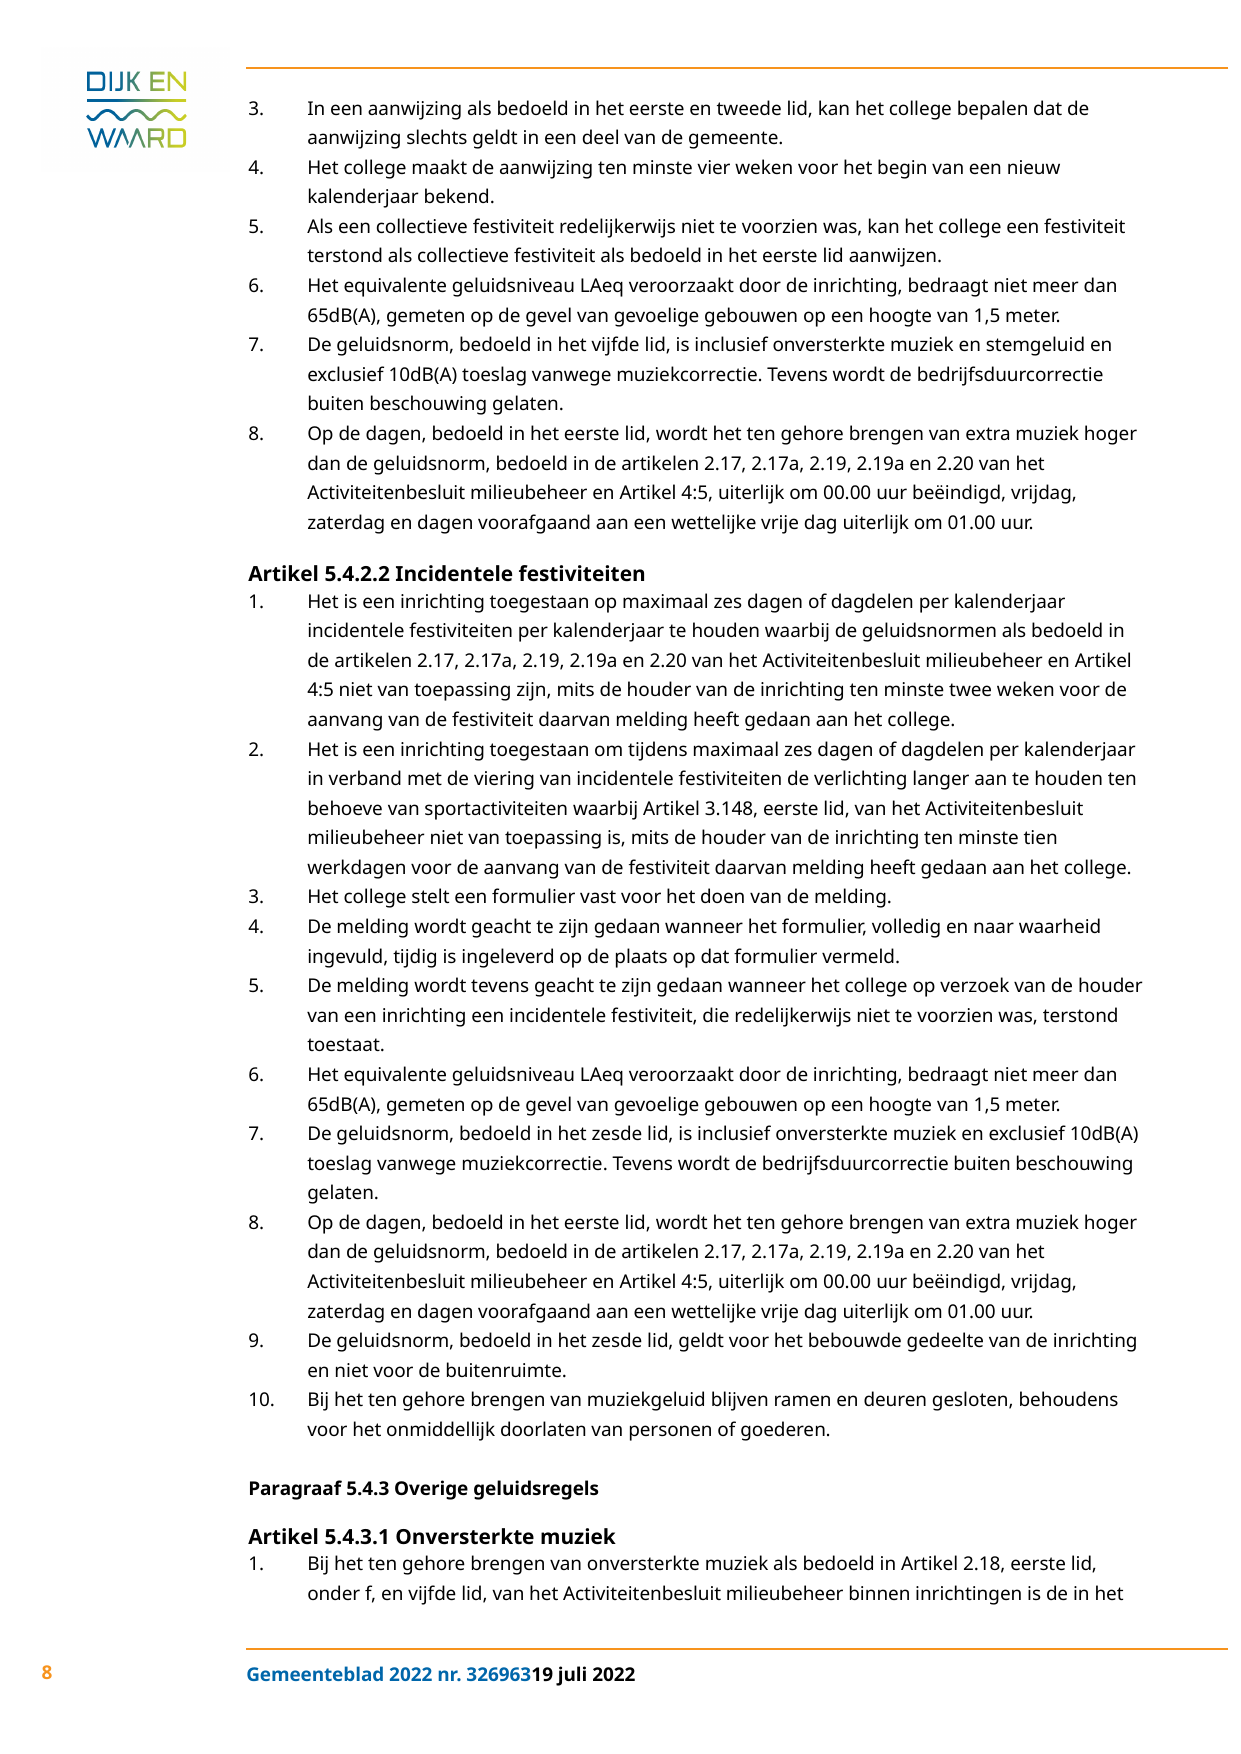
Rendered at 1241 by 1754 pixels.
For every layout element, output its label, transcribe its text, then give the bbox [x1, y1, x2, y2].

text Artikel 5.4.2.2 Incidentele festiviteiten [248, 559, 1152, 588]
list Het equivalente geluidsniveau LAeq veroorzaakt door de inrichting, bedraagt niet meer dan 65dB(A), gemeten op de gevel van gevoelige gebouwen op een hoogte van 1,5 meter. [248, 1061, 1152, 1116]
list Als een collectieve festiviteit redelijkerwijs niet te voorzien was, kan het college een festiviteit terstond als collectieve festiviteit als bedoeld in het eerste lid aanwijzen. [248, 213, 1152, 268]
text Artikel 5.4.3.1 Onversterkte muziek [248, 1522, 1152, 1550]
list Het is een inrichting toegestaan op maximaal zes dagen of dagdelen per kalenderjaar incidentele festiviteiten per kalenderjaar te houden waarbij de geluidsnormen als bedoeld in de artikelen 2.17, 2.17a, 2.19, 2.19a en 2.20 van het Activiteitenbesluit milieubeheer en Artikel 4:5 niet van toepassing zijn, mits de houder van de inrichting ten minste twee weken voor de aanvang van de festiviteit daarvan melding heeft gedaan aan het college. [248, 588, 1152, 732]
list Het equivalente geluidsniveau LAeq veroorzaakt door de inrichting, bedraagt niet meer dan 65dB(A), gemeten op de gevel van gevoelige gebouwen op een hoogte van 1,5 meter. [248, 272, 1152, 328]
list De melding wordt tevens geacht te zijn gedaan wanneer het college op verzoek van de houder van een inrichting een incidentele festiviteit, die redelijkerwijs niet te voorzien was, terstond toestaat. [248, 972, 1152, 1057]
list De geluidsnorm, bedoeld in het vijfde lid, is inclusief onversterkte muziek en stemgeluid en exclusief 10dB(A) toeslag vanwege muziekcorrectie. Tevens wordt de bedrijfsduurcorrectie buiten beschouwing gelaten. [248, 331, 1152, 416]
list Het college maakt de aanwijzing ten minste vier weken voor het begin van een nieuw kalenderjaar bekend. [248, 154, 1152, 209]
text Paragraaf 5.4.3 Overige geluidsregels [248, 1475, 1152, 1501]
list De geluidsnorm, bedoeld in het zesde lid, geldt voor het bebouwde gedeelte van de inrichting en niet voor de buitenruimte. [248, 1327, 1152, 1383]
list Het college stelt een formulier vast voor het doen van de melding. [248, 884, 1152, 909]
list Bij het ten gehore brengen van onversterkte muziek als bedoeld in Artikel 2.18, eerste lid, onder f, en vijfde lid, van het Activiteitenbesluit milieubeheer binnen inrichtingen is de in het [248, 1550, 1152, 1606]
list In een aanwijzing als bedoeld in het eerste en tweede lid, kan het college bepalen dat de aanwijzing slechts geldt in een deel van de gemeente. [248, 95, 1152, 150]
list De melding wordt geacht te zijn gedaan wanneer het formulier, volledig en naar waarheid ingevuld, tijdig is ingeleverd op de plaats op dat formulier vermeld. [248, 913, 1152, 968]
picture [41, 47, 231, 172]
list Bij het ten gehore brengen van muziekgeluid blijven ramen en deuren gesloten, behoudens voor het onmiddellijk doorlaten van personen of goederen. [248, 1387, 1152, 1442]
list De geluidsnorm, bedoeld in het zesde lid, is inclusief onversterkte muziek en exclusief 10dB(A) toeslag vanwege muziekcorrectie. Tevens wordt de bedrijfsduurcorrectie buiten beschouwing gelaten. [248, 1120, 1152, 1205]
list Het is een inrichting toegestaan om tijdens maximaal zes dagen of dagdelen per kalenderjaar in verband met de viering van incidentele festiviteiten de verlichting langer aan te houden ten behoeve van sportactiviteiten waarbij Artikel 3.148, eerste lid, van het Activiteitenbesluit milieubeheer niet van toepassing is, mits de houder van de inrichting ten minste tien werkdagen voor de aanvang van de festiviteit daarvan melding heeft gedaan aan het college. [248, 736, 1152, 880]
list Op de dagen, bedoeld in het eerste lid, wordt het ten gehore brengen van extra muziek hoger dan de geluidsnorm, bedoeld in de artikelen 2.17, 2.17a, 2.19, 2.19a en 2.20 van het Activiteitenbesluit milieubeheer en Artikel 4:5, uiterlijk om 00.00 uur beëindigd, vrijdag, zaterdag en dagen voorafgaand aan een wettelijke vrije dag uiterlijk om 01.00 uur. [248, 420, 1152, 535]
list Op de dagen, bedoeld in het eerste lid, wordt het ten gehore brengen van extra muziek hoger dan de geluidsnorm, bedoeld in de artikelen 2.17, 2.17a, 2.19, 2.19a en 2.20 van het Activiteitenbesluit milieubeheer en Artikel 4:5, uiterlijk om 00.00 uur beëindigd, vrijdag, zaterdag en dagen voorafgaand aan een wettelijke vrije dag uiterlijk om 01.00 uur. [248, 1209, 1152, 1323]
